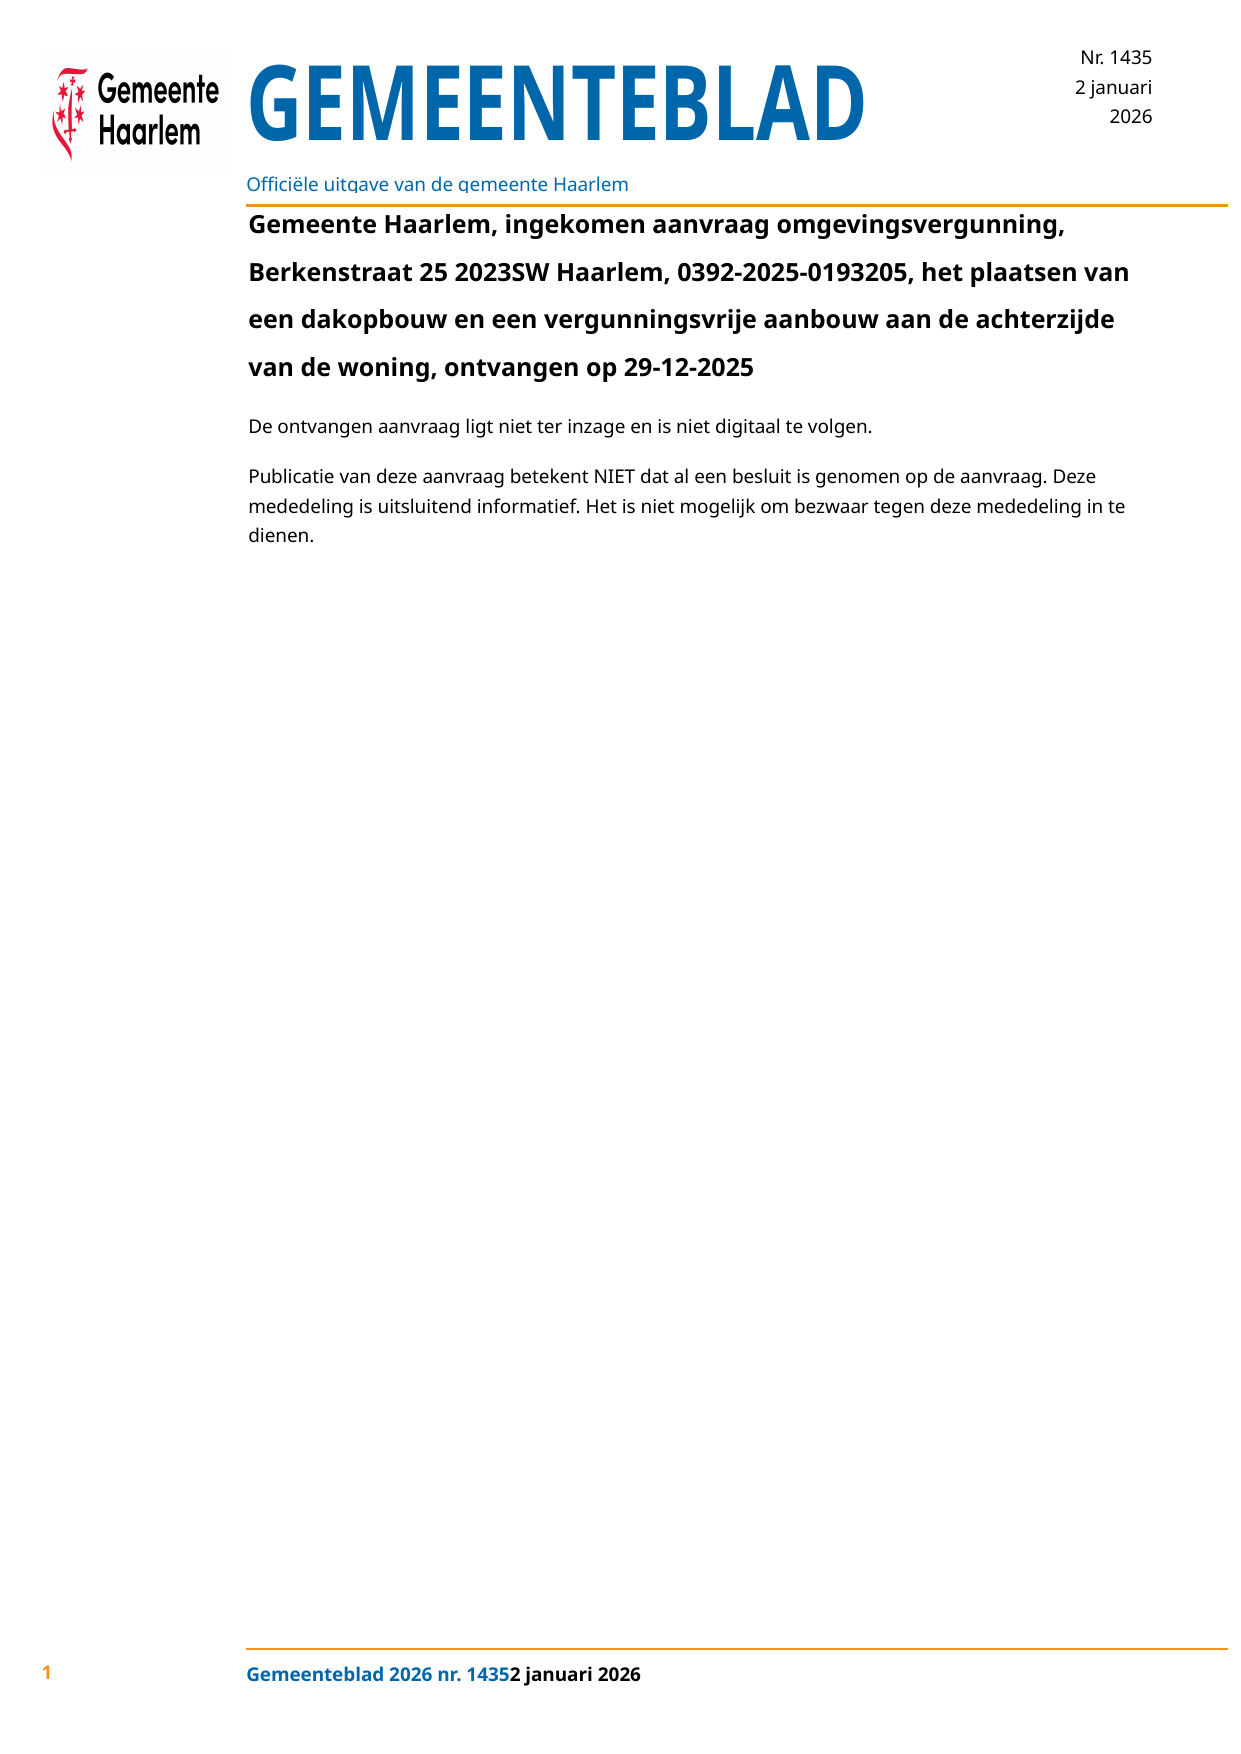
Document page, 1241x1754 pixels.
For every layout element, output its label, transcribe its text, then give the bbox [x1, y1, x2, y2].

picture [41, 47, 231, 172]
text De ontvangen aanvraag ligt niet ter inzage en is niet digitaal te volgen. [248, 413, 1152, 439]
text Publicatie van deze aanvraag betekent NIET dat al een besluit is genomen op de aanvraag. Deze mededeling is uitsluitend informatief. Het is niet mogelijk om bezwaar tegen deze mededeling in te dienen. [248, 463, 1152, 548]
text Gemeente Haarlem, ingekomen aanvraag omgevingsvergunning, Berkenstraat 25 2023SW Haarlem, 0392-2025-0193205, het plaatsen van een dakopbouw en een vergunningsvrije aanbouw aan de achterzijde van de woning, ontvangen op 29-12-2025 [248, 207, 1152, 384]
